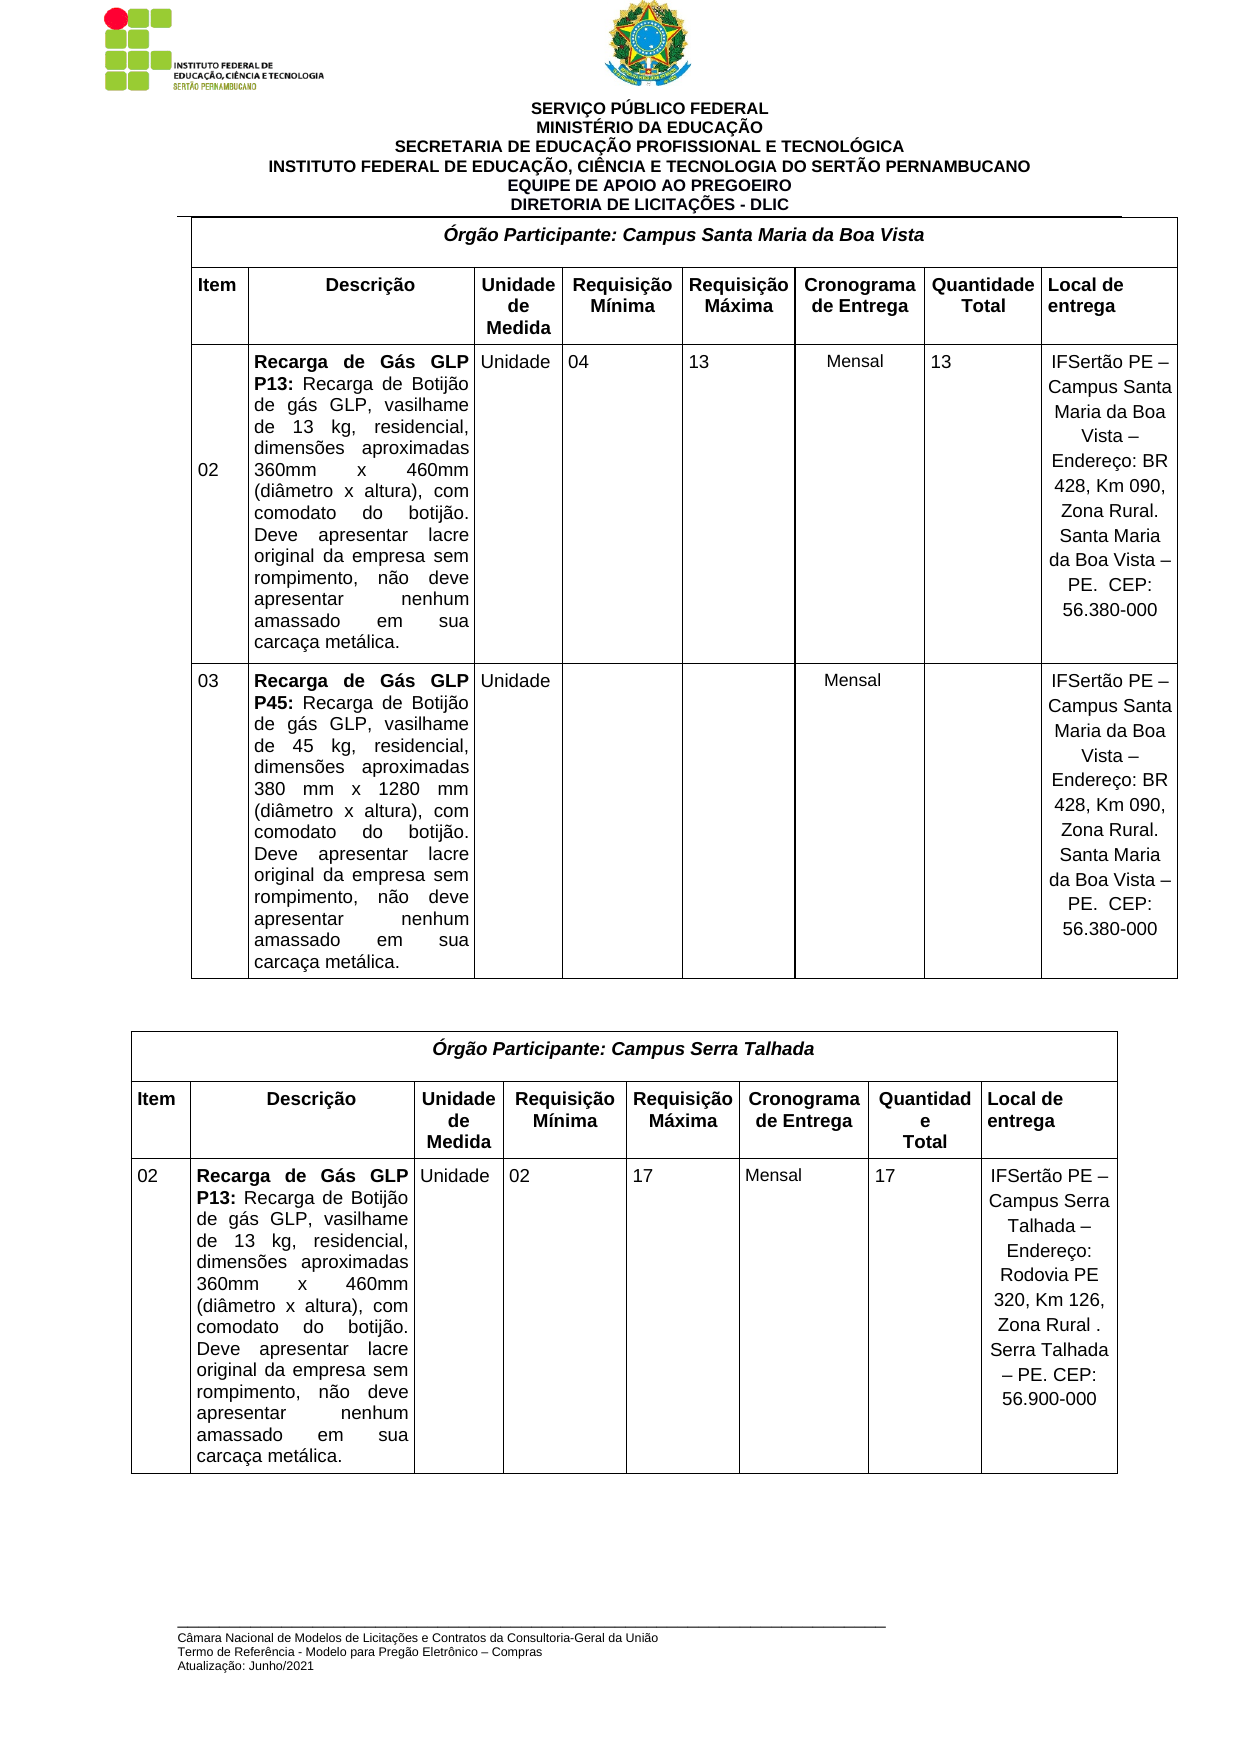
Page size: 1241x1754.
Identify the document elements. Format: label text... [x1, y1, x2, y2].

table_cell Local de entrega [982, 1082, 1117, 1158]
table_cell Unidade de Medida [415, 1082, 503, 1158]
picture [96, 5, 331, 95]
table_cell [563, 664, 682, 978]
table_cell IFSertão PE – Campus Santa Maria da Boa Vista – Endereço: BR 428, Km 090, Zona Rural. Santa Maria da Boa Vista – PE. CEP: 56.380-000 [1042, 345, 1177, 663]
table_cell 02 [132, 1159, 190, 1473]
table_cell Unidade de Medida [475, 268, 562, 344]
table_cell Item [132, 1082, 190, 1158]
table_cell Cronograma de Entrega [796, 268, 924, 344]
table_cell Requisição Máxima [683, 268, 794, 344]
table_cell 17 [627, 1159, 739, 1473]
table_cell Unidade [475, 345, 562, 663]
table_header Órgão Participante: Campus Santa Maria da Boa Vista [192, 218, 1177, 267]
table_cell Recarga de Gás GLP P13: Recarga de Botijão de gás GLP, vasilhame de 13 kg, residencial, dimensões aproximadas 360mm x 460mm (diâmetro x altura), com comodato do botijão. Deve apresentar lacre original da empresa sem rompimento, não deve apresentar nenhum amassado em sua carcaça metálica. [191, 1159, 414, 1473]
table_cell Unidade [415, 1159, 503, 1473]
table_cell Descrição [191, 1082, 414, 1158]
table_cell Recarga de Gás GLP P13: Recarga de Botijão de gás GLP, vasilhame de 13 kg, residencial, dimensões aproximadas 360mm x 460mm (diâmetro x altura), com comodato do botijão. Deve apresentar lacre original da empresa sem rompimento, não deve apresentar nenhum amassado em sua carcaça metálica. [249, 345, 474, 663]
table_cell 13 [925, 345, 1041, 663]
table_cell Mensal [740, 1159, 868, 1473]
table_cell Item [192, 268, 248, 344]
table_cell Requisição Máxima [627, 1082, 739, 1158]
table_cell Mensal [796, 664, 924, 978]
table_cell 02 [504, 1159, 626, 1473]
table_cell Mensal [796, 345, 924, 663]
table_cell 02 [192, 345, 248, 663]
table_cell 03 [192, 664, 248, 978]
table_cell Local de entrega [1042, 268, 1177, 344]
table_cell Quantidade Total [925, 268, 1041, 344]
table_cell 17 [869, 1159, 981, 1473]
table_cell IFSertão PE – Campus Santa Maria da Boa Vista – Endereço: BR 428, Km 090, Zona Rural. Santa Maria da Boa Vista – PE. CEP: 56.380-000 [1042, 664, 1177, 978]
table_cell IFSertão PE – Campus Serra Talhada – Endereço: Rodovia PE 320, Km 126, Zona Rural . Serra Talhada – PE. CEP: 56.900-000 [982, 1159, 1117, 1473]
table_cell 13 [683, 345, 794, 663]
table_header Órgão Participante: Campus Serra Talhada [132, 1032, 1117, 1081]
table_cell 04 [563, 345, 682, 663]
table_cell [683, 664, 794, 978]
table_cell Descrição [249, 268, 474, 344]
table_cell Recarga de Gás GLP P45: Recarga de Botijão de gás GLP, vasilhame de 45 kg, residencial, dimensões aproximadas 380 mm x 1280 mm (diâmetro x altura), com comodato do botijão. Deve apresentar lacre original da empresa sem rompimento, não deve apresentar nenhum amassado em sua carcaça metálica. [249, 664, 474, 978]
table_cell Unidade [475, 664, 562, 978]
table_cell Quantidade Total [869, 1082, 981, 1158]
picture [604, 0, 692, 86]
table_cell Requisição Mínima [563, 268, 682, 344]
table_cell Requisição Mínima [504, 1082, 626, 1158]
table_cell Cronograma de Entrega [740, 1082, 868, 1158]
table_cell [925, 664, 1041, 978]
